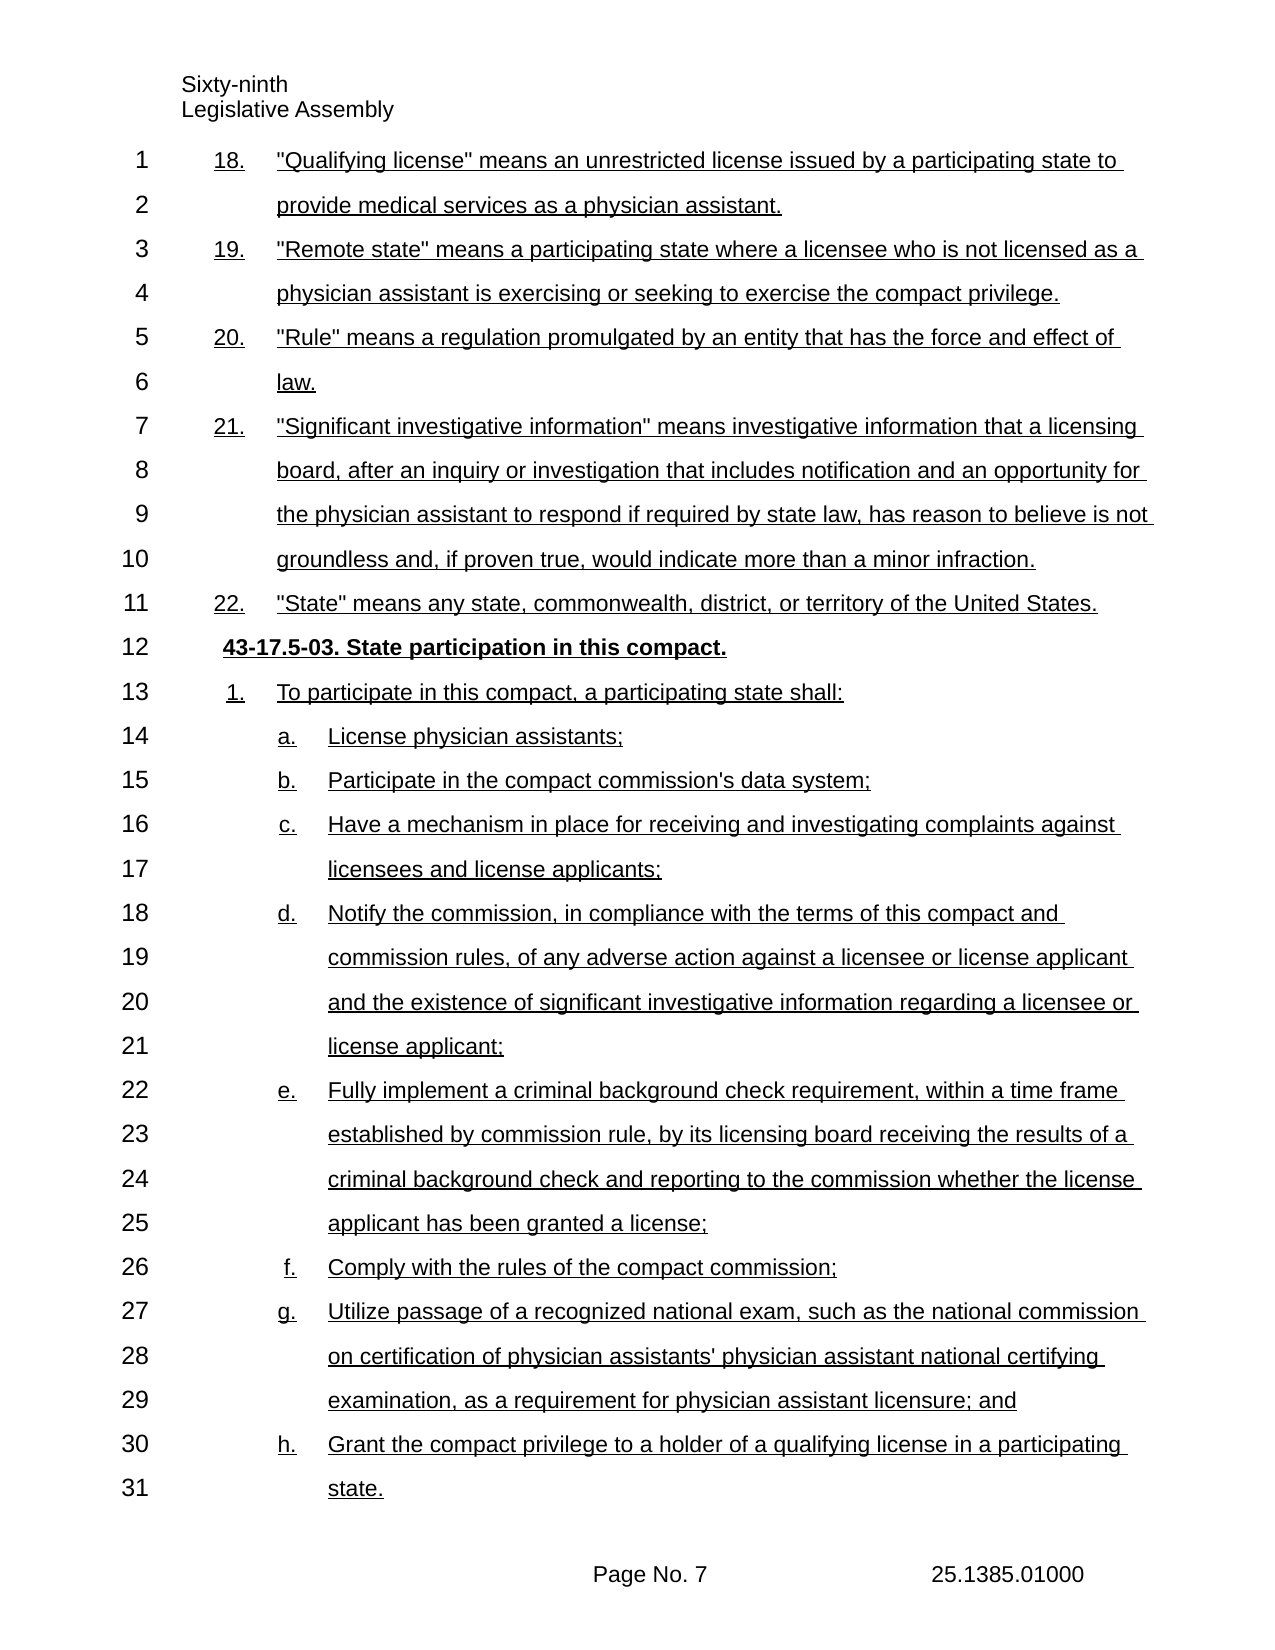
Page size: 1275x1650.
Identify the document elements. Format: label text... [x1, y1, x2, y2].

text b. Participate in the compact commission's data system; [181, 753, 1154, 797]
text h. Grant the compact privilege to a holder of a qualifying license in a participating state. [181, 1417, 1154, 1506]
text f. Comply with the rules of the compact commission; [181, 1240, 1154, 1284]
text 20. "Rule" means a regulation promulgated by an entity that has the force and effect of law. [181, 310, 1154, 399]
text e. Fully implement a criminal background check requirement, within a time frame established by commission rule, by its licensing board receiving the results of a criminal background check and reporting to the commission whether the license applicant has been granted a license; [181, 1063, 1154, 1240]
text c. Have a mechanism in place for receiving and investigating complaints against licensees and license applicants; [181, 797, 1154, 886]
text 18. "Qualifying license" means an unrestricted license issued by a participating state to provide medical services as a physician assistant. [181, 133, 1154, 222]
text 22. "State" means any state, commonwealth, district, or territory of the United States. [181, 576, 1154, 620]
subtitle 43-17.5-03. State participation in this compact. [181, 620, 1154, 664]
text 21. "Significant investigative information" means investigative information that a licensing board, after an inquiry or investigation that includes notification and an opportunity for the physician assistant to respond if required by state law, has reason to believe is not groundless and, if proven true, would indicate more than a minor infraction. [181, 399, 1154, 576]
text 1. To participate in this compact, a participating state shall: [181, 664, 1154, 709]
text g. Utilize passage of a recognized national exam, such as the national commission on certification of physician assistants' physician assistant national certifying examination, as a requirement for physician assistant licensure; and [181, 1284, 1154, 1417]
text d. Notify the commission, in compliance with the terms of this compact and commission rules, of any adverse action against a licensee or license applicant and the existence of significant investigative information regarding a licensee or license applicant; [181, 886, 1154, 1063]
text 19. "Remote state" means a participating state where a licensee who is not licensed as a physician assistant is exercising or seeking to exercise the compact privilege. [181, 222, 1154, 310]
text a. License physician assistants; [181, 709, 1154, 753]
